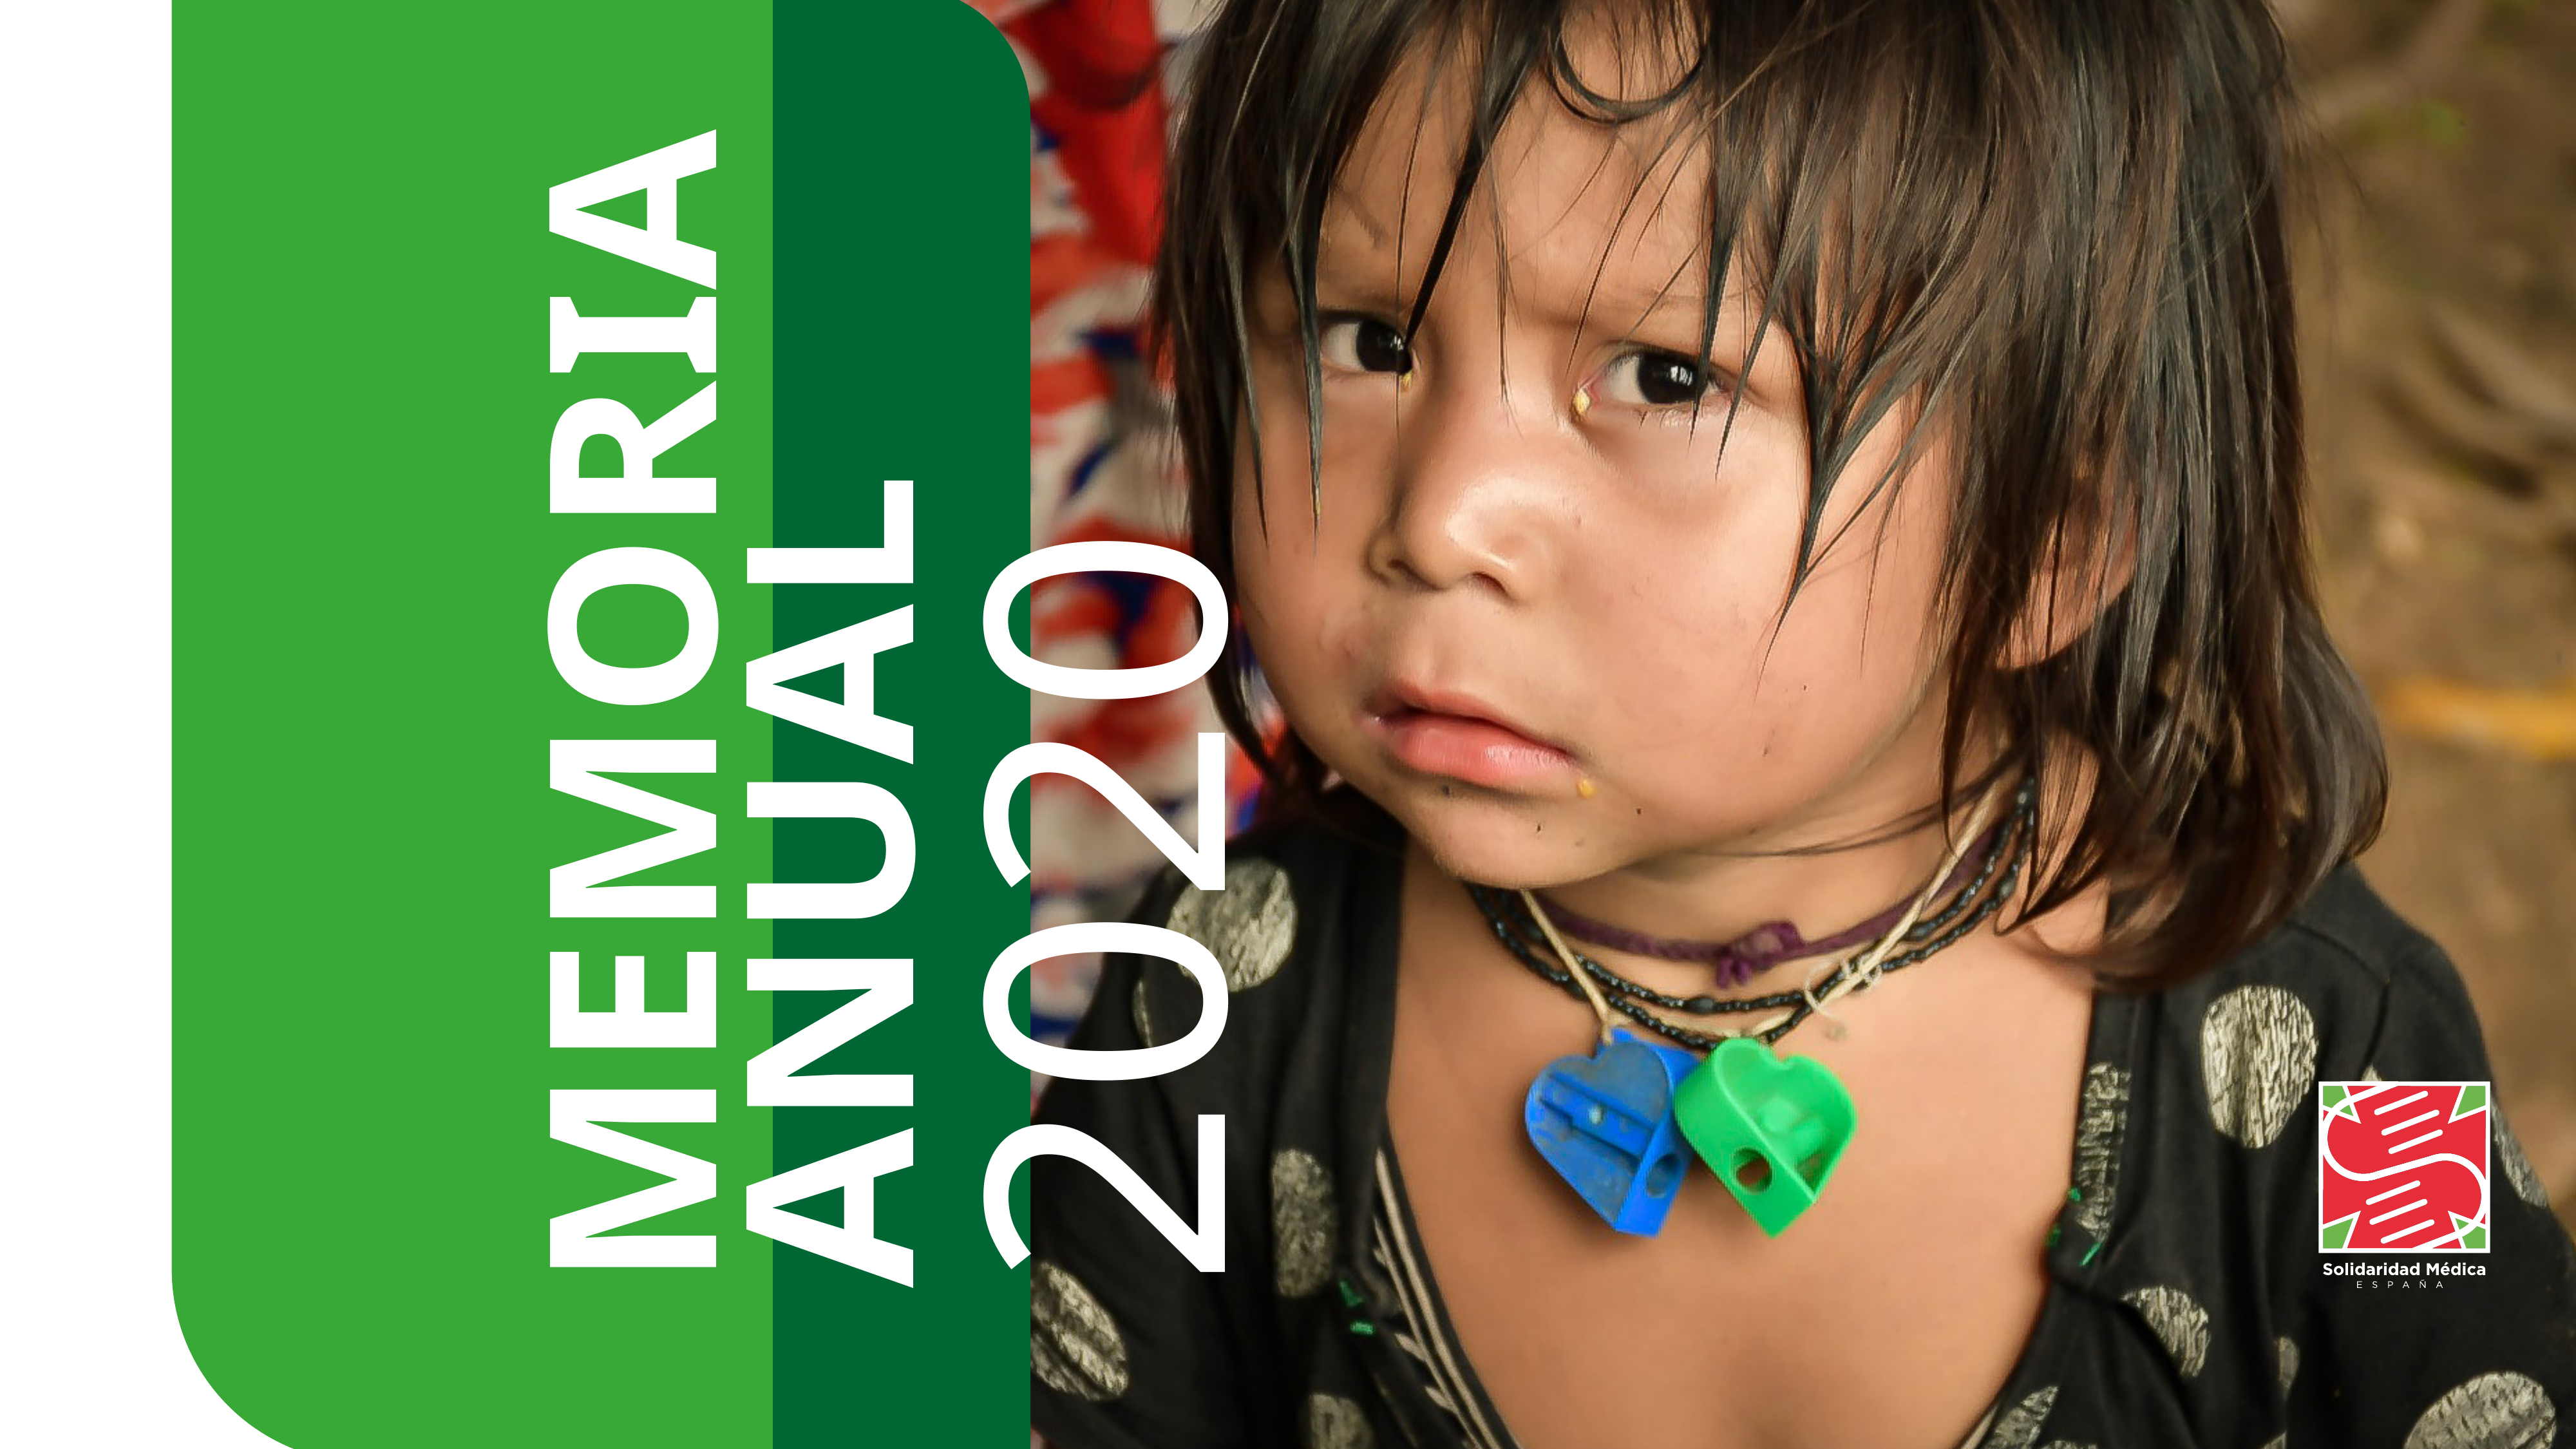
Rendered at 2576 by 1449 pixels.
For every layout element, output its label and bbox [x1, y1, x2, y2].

picture [1031, 571, 1203, 670]
picture [1031, 952, 1203, 1051]
picture [961, 0, 2576, 1449]
